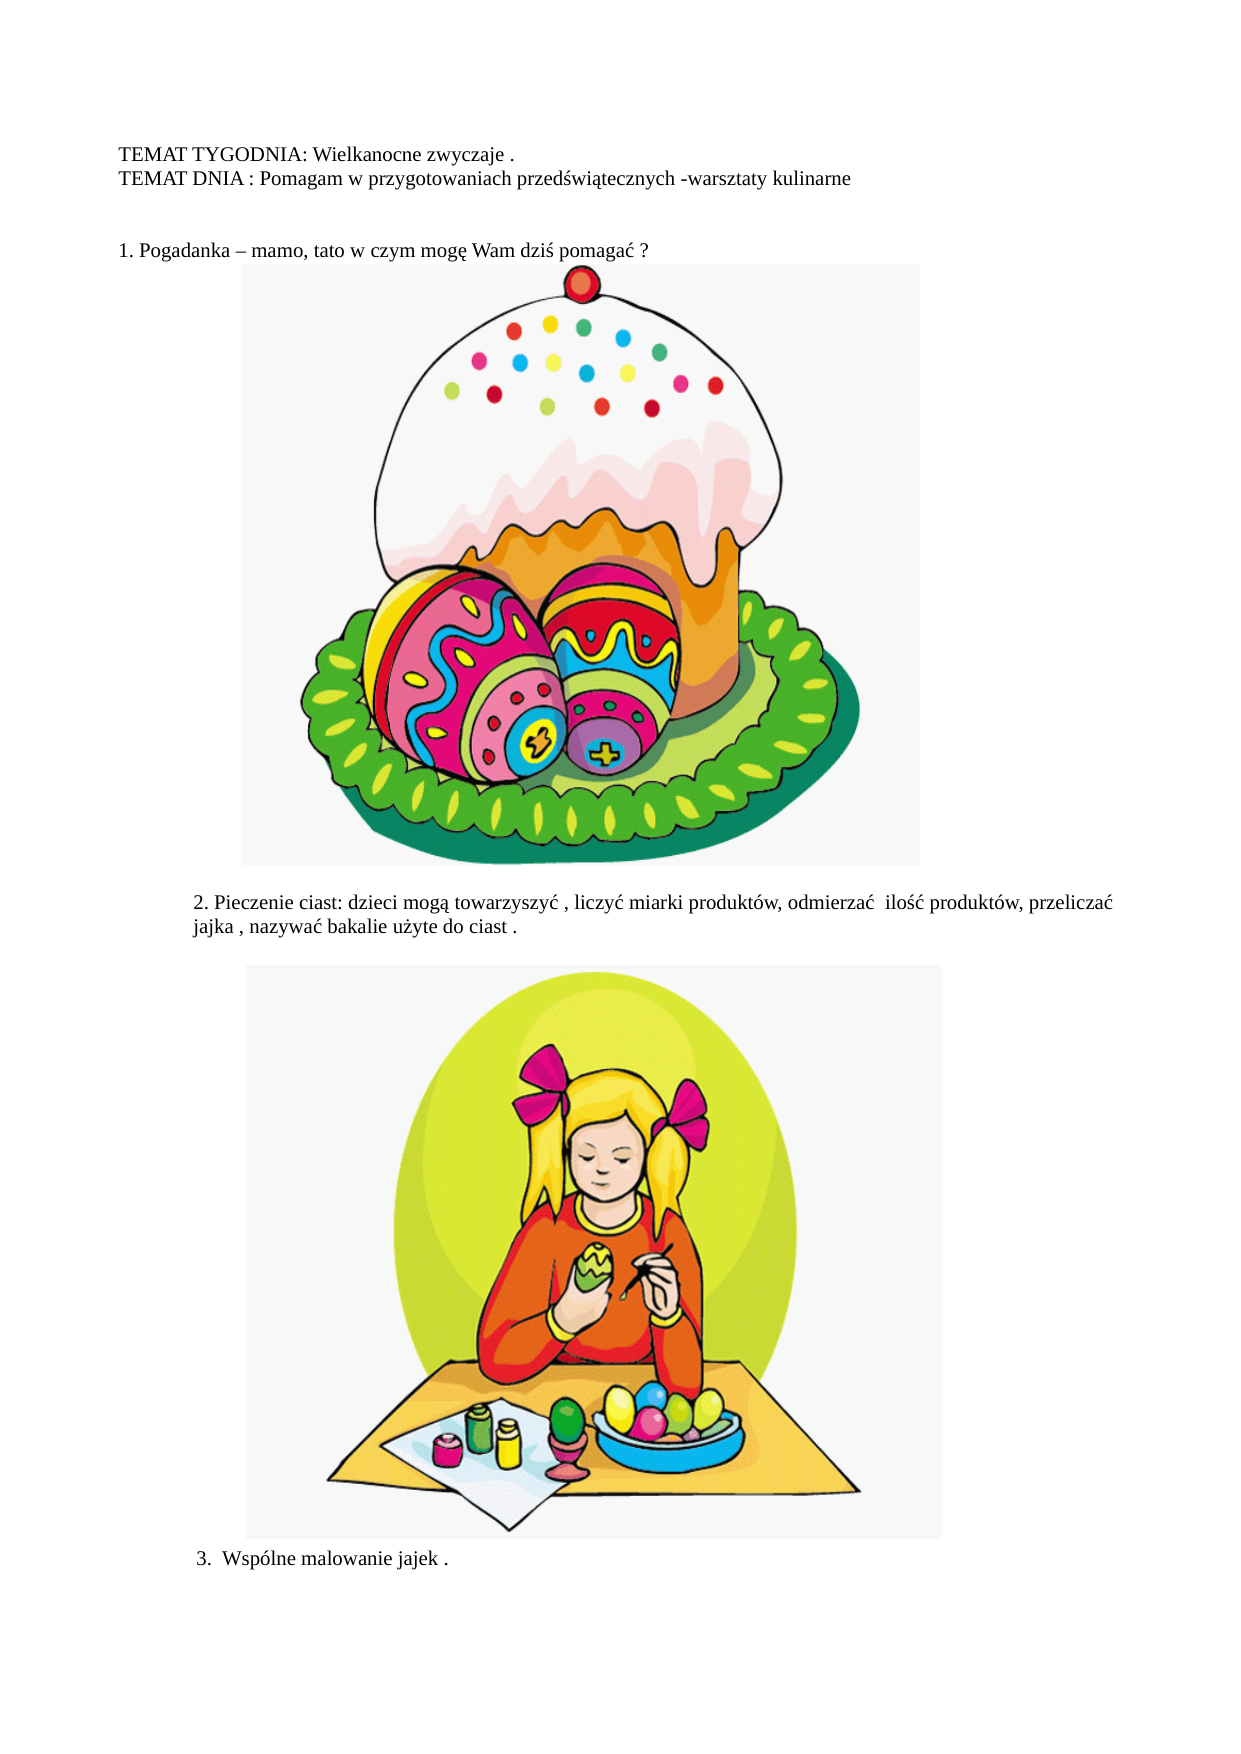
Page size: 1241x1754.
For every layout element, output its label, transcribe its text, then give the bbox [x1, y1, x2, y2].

text 1. Pogadanka – mamo, tato w czym mogę Wam dziś pomagać ? [118, 238, 1122, 262]
list 2. Pieczenie ciast: dzieci mogą towarzyszyć , liczyć miarki produktów, odmierzać ilość produktów, przeliczać jajka , nazywać bakalie użyte do ciast . [156, 890, 1122, 938]
text TEMAT TYGODNIA: Wielkanocne zwyczaje . [118, 142, 1122, 166]
text TEMAT DNIA : Pomagam w przygotowaniach przedświątecznych -warsztaty kulinarne [118, 166, 1122, 190]
picture [241, 264, 920, 865]
text 3. Wspólne malowanie jajek . [118, 1542, 1122, 1571]
picture [246, 965, 942, 1539]
